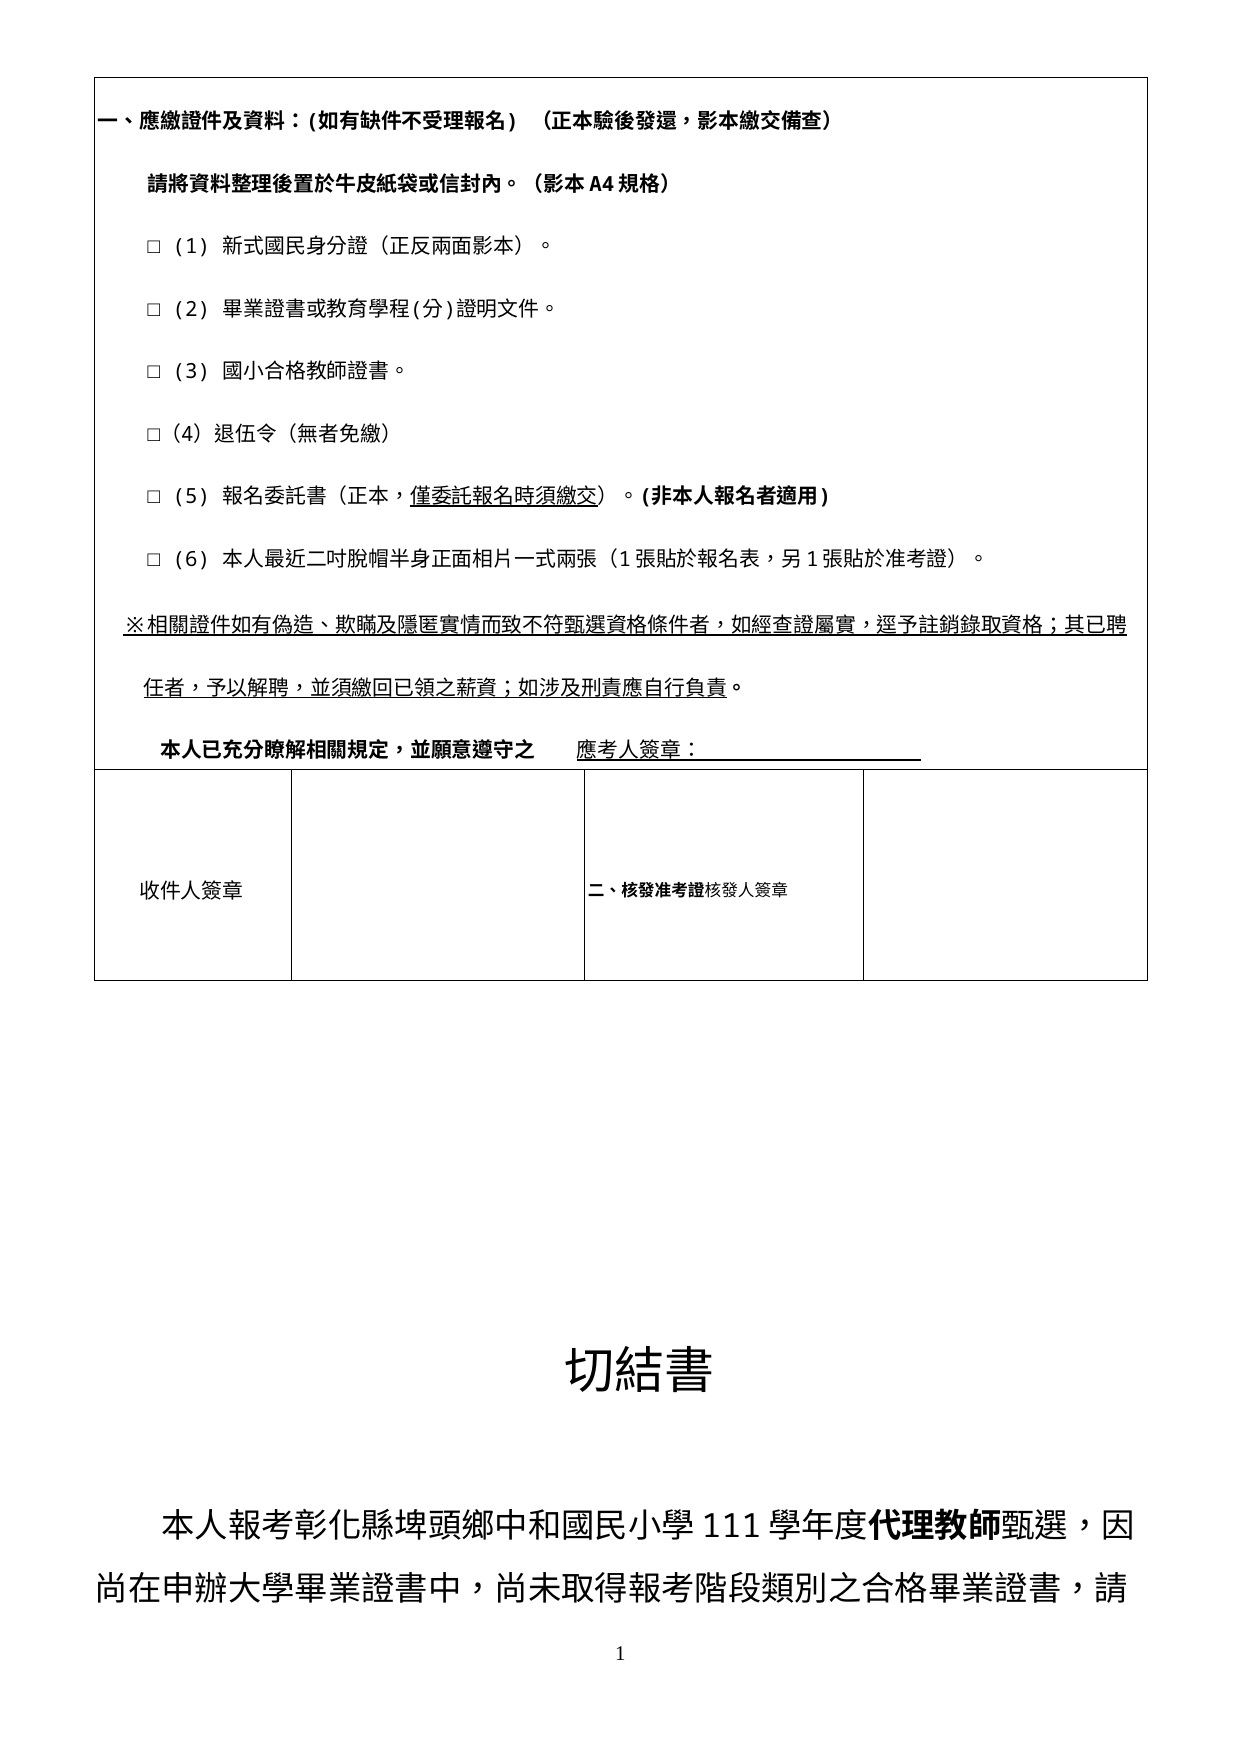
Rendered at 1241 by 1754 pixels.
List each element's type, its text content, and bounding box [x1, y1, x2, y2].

table_cell 二、核發准考證核發人簽章 [585, 770, 863, 980]
table_cell [292, 770, 584, 980]
table_cell [864, 770, 1147, 980]
text 本人報考彰化縣埤頭鄉中和國民小學111學年度代理教師甄選，因尚在申辦大學畢業證書中，尚未取得報考階段類別之合格畢業證書，請 [94, 1481, 1146, 1606]
table_header 一、應繳證件及資料：(如有缺件不受理報名) （正本驗後發還，影本繳交備查） 請將資料整理後置於牛皮紙袋或信封內。（影本A4規格） □ (1) 新式國民身分證（正反兩面影本）。 □ (2) 畢業證書或教育學程(分)證明文件。 □ (3) 國小合格教師證書。 □（4）退伍令（無者免繳） □ (5) 報名委託書（正本，僅委託報名時須繳交）。(非本人報名者適用) □ (6) 本人最近二吋脫帽半身正面相片一式兩張（1張貼於報名表，另1張貼於准考證）。 ※相關證件如有偽造、欺瞞及隱匿實情而致不符甄選資格條件者，如經查證屬實，逕予註銷錄取資格；其已聘任者，予以解聘，並須繳回已領之薪資；如涉及刑責應自行負責。 本人已充分瞭解相關規定，並願意遵守之 應考人簽章： [95, 78, 1147, 769]
text 切結書 [132, 1294, 1146, 1419]
table_cell 收件人簽章 [95, 770, 291, 980]
